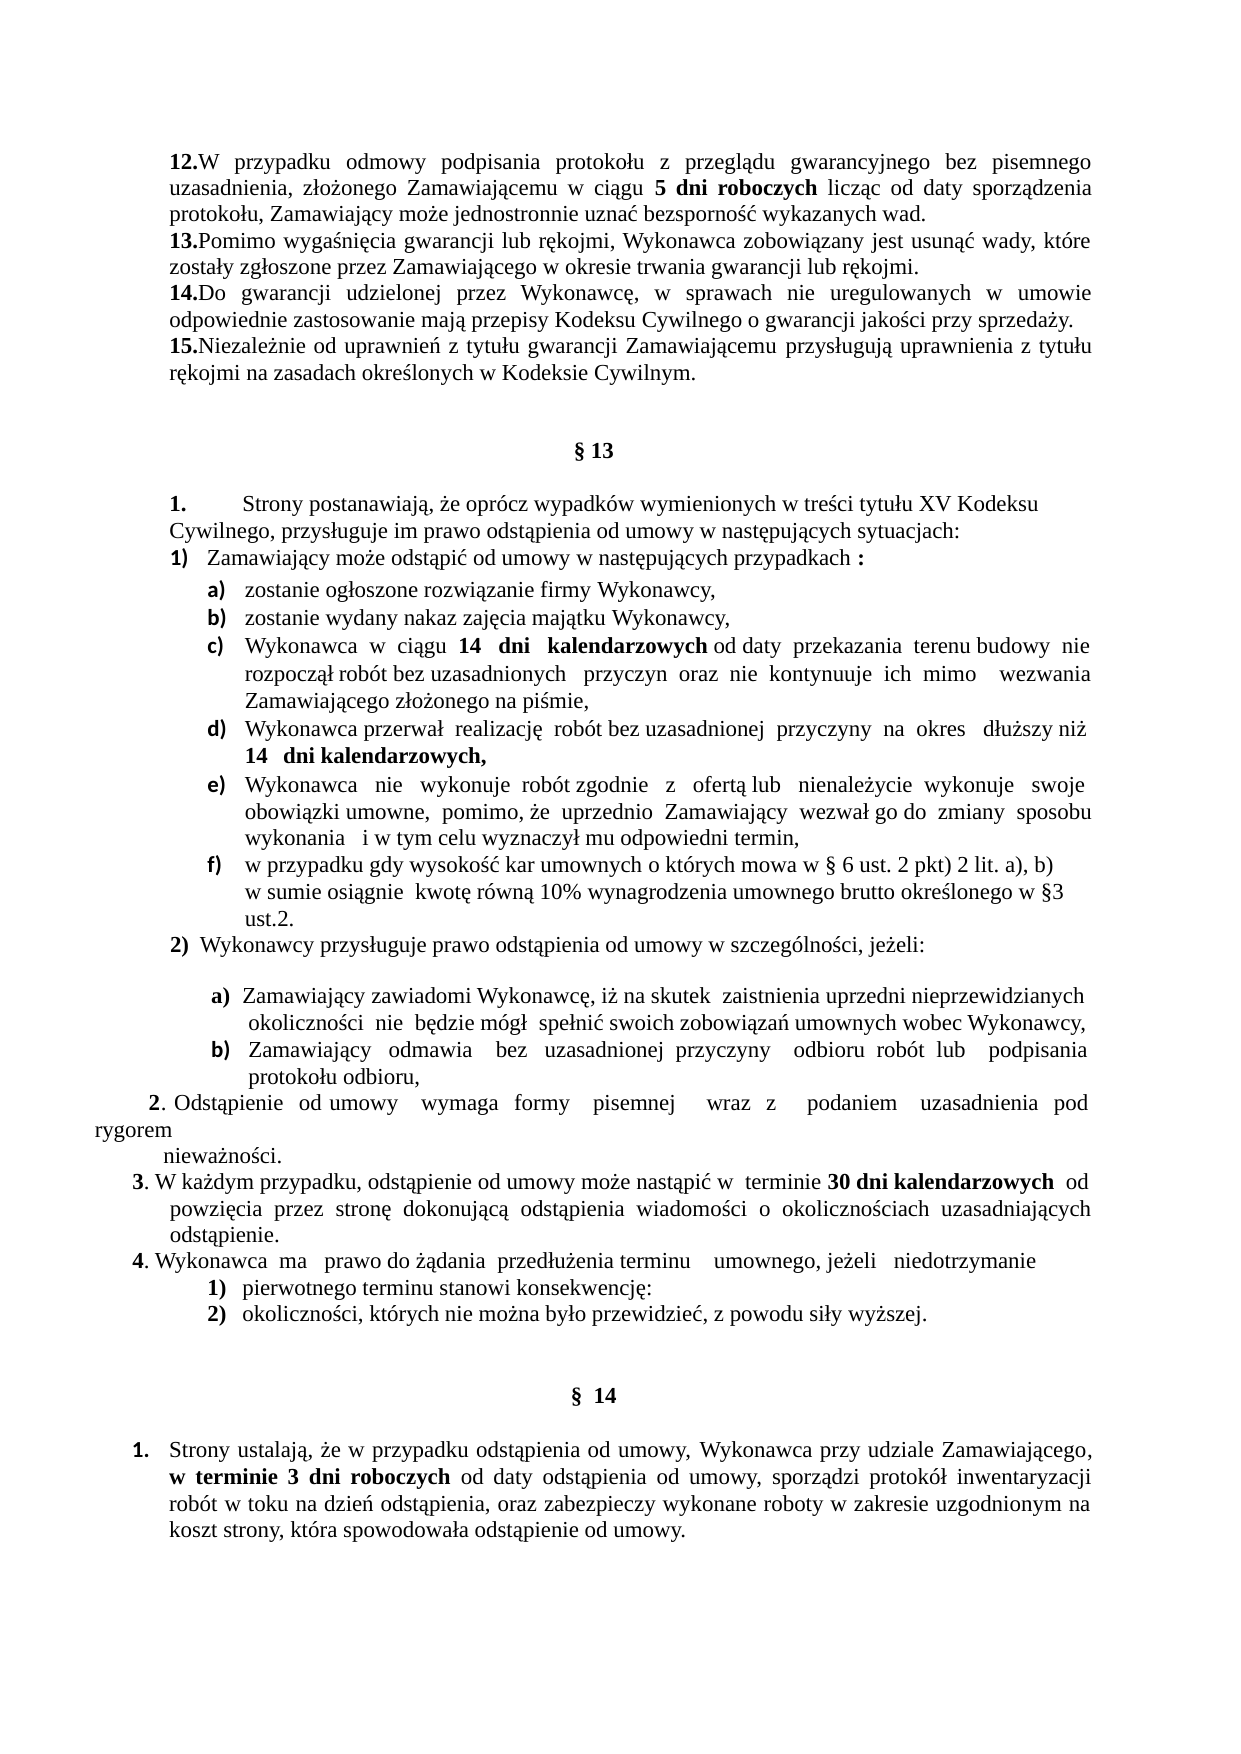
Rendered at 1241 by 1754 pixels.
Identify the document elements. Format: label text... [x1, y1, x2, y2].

list zostanie ogłoszone rozwiązanie firmy Wykonawcy, [207, 575, 1092, 603]
text w sumie osiągnie kwotę równą 10% wynagrodzenia umownego brutto określonego w §3 ust.2. [244, 878, 1092, 931]
text § 13 [94, 438, 1092, 464]
list 13.Pomimo wygaśnięcia gwarancji lub rękojmi, Wykonawca zobowiązany jest usunąć wady, które zostały zgłoszone przez Zamawiającego w okresie trwania gwarancji lub rękojmi. [169, 227, 1092, 279]
list Wykonawca przerwał realizację robót bez uzasadnionej przyczyny na okres dłuższy niż 14 dni kalendarzowych, [207, 714, 1092, 770]
text § 14 [94, 1382, 1092, 1409]
text 2. Odstąpienie od umowy wymaga formy pisemnej wraz z podaniem uzasadnienia pod rygorem [94, 1089, 1092, 1142]
list Wykonawca w ciągu 14 dni kalendarzowych od daty przekazania terenu budowy nie rozpoczął robót bez uzasadnionych przyczyn oraz nie kontynuuje ich mimo wezwania Zamawiającego złożonego na piśmie, [207, 631, 1092, 714]
text 4. Wykonawca ma prawo do żądania przedłużenia terminu umownego, jeżeli niedotrzymanie [132, 1247, 1092, 1274]
text wykonania i w tym celu wyznaczył mu odpowiedni termin, [244, 824, 1092, 850]
list Zamawiający odmawia bez uzasadnionej przyczyny odbioru robót lub podpisania protokołu odbioru, [211, 1035, 1092, 1089]
list zostanie wydany nakaz zajęcia majątku Wykonawcy, [207, 603, 1092, 631]
text 3. W każdym przypadku, odstąpienie od umowy może nastąpić w terminie 30 dni kalendarzowych od [132, 1168, 1092, 1195]
list 14.Do gwarancji udzielonej przez Wykonawcę, w sprawach nie uregulowanych w umowie odpowiednie zastosowanie mają przepisy Kodeksu Cywilnego o gwarancji jakości przy sprzedaży. [169, 279, 1092, 332]
list Strony postanawiają, że oprócz wypadków wymienionych w treści tytułu XV Kodeksu Cywilnego, przysługuje im prawo odstąpienia od umowy w następujących sytuacjach: [169, 490, 1092, 543]
text 2) Wykonawcy przysługuje prawo odstąpienia od umowy w szczególności, jeżeli: [118, 931, 1092, 957]
list 12.W przypadku odmowy podpisania protokołu z przeglądu gwarancyjnego bez pisemnego uzasadnienia, złożonego Zamawiającemu w ciągu 5 dni roboczych licząc od daty sporządzenia protokołu, Zamawiający może jednostronnie uznać bezsporność wykazanych wad. [169, 148, 1092, 227]
list okoliczności, których nie można było przewidzieć, z powodu siły wyższej. [207, 1300, 1092, 1326]
list Strony ustalają, że w przypadku odstąpienia od umowy, Wykonawca przy udziale Zamawiającego, w terminie 3 dni roboczych od daty odstąpienia od umowy, sporządzi protokół inwentaryzacji robót w toku na dzień odstąpienia, oraz zabezpieczy wykonane roboty w zakresie uzgodnionym na koszt strony, która spowodowała odstąpienie od umowy. [132, 1435, 1092, 1542]
list Zamawiający zawiadomi Wykonawcę, iż na skutek zaistnienia uprzedni nieprzewidzianych [211, 982, 1092, 1008]
list pierwotnego terminu stanowi konsekwencję: [207, 1274, 1092, 1300]
list 15.Niezależnie od uprawnień z tytułu gwarancji Zamawiającemu przysługują uprawnienia z tytułu rękojmi na zasadach określonych w Kodeksie Cywilnym. [169, 332, 1092, 385]
text powzięcia przez stronę dokonującą odstąpienia wiadomości o okolicznościach uzasadniających odstąpienie. [169, 1195, 1092, 1247]
list w przypadku gdy wysokość kar umownych o których mowa w § 6 ust. 2 pkt) 2 lit. a), b) [207, 850, 1092, 878]
list okoliczności nie będzie mógł spełnić swoich zobowiązań umownych wobec Wykonawcy, [248, 1008, 1092, 1035]
list Zamawiający może odstąpić od umowy w następujących przypadkach : [169, 543, 1092, 571]
list Wykonawca nie wykonuje robót zgodnie z ofertą lub nienależycie wykonuje swoje obowiązki umowne, pomimo, że uprzednio Zamawiający wezwał go do zmiany sposobu [207, 770, 1092, 824]
text nieważności. [94, 1142, 1092, 1168]
